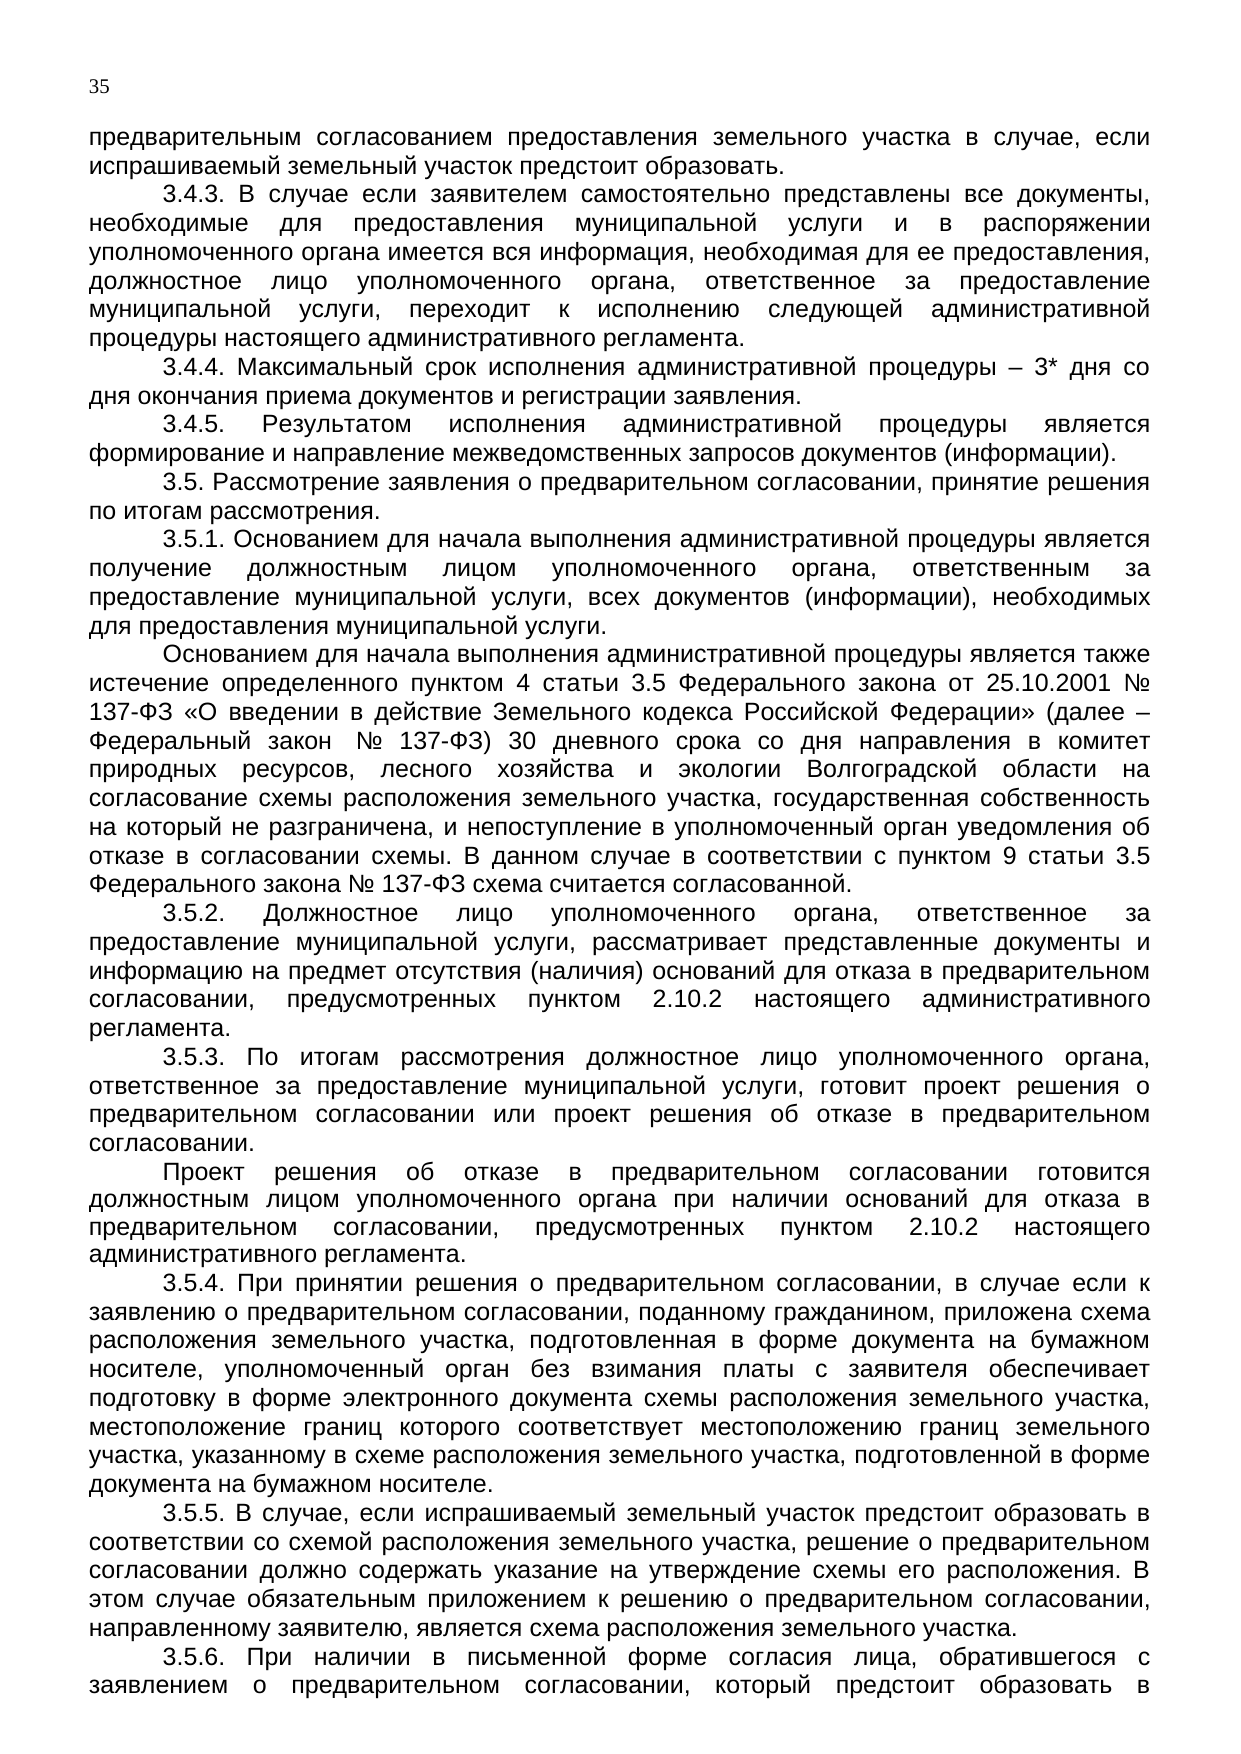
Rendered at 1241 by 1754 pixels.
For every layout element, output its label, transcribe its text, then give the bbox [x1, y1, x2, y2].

text 3.5.5. В случае, если испрашиваемый земельный участок предстоит образовать в соответствии со схемой расположения земельного участка, решение о предварительном согласовании должно содержать указание на утверждение схемы его расположения. В этом случае обязательным приложением к решению о предварительном согласовании, направленному заявителю, является схема расположения земельного участка. [89, 1498, 1152, 1642]
text 3.5.1. Основанием для начала выполнения административной процедуры является получение должностным лицом уполномоченного органа, ответственным за предоставление муниципальной услуги, всех документов (информации), необходимых для предоставления муниципальной услуги. [89, 524, 1152, 639]
text 3.4.3. В случае если заявителем самостоятельно представлены все документы, необходимые для предоставления муниципальной услуги и в распоряжении уполномоченного органа имеется вся информация, необходимая для ее предоставления, должностное лицо уполномоченного органа, ответственное за предоставление муниципальной услуги, переходит к исполнению следующей административной процедуры настоящего административного регламента. [89, 179, 1152, 352]
text предварительным согласованием предоставления земельного участка в случае, если испрашиваемый земельный участок предстоит образовать. [89, 122, 1152, 179]
text 3.4.4. Максимальный срок исполнения административной процедуры – 3* дня со дня окончания приема документов и регистрации заявления. [89, 352, 1152, 409]
text Основанием для начала выполнения административной процедуры является также истечение определенного пунктом 4 статьи 3.5 Федерального закона от 25.10.2001 № 137-ФЗ «О введении в действие Земельного кодекса Российской Федерации» (далее – Федеральный закон № 137-ФЗ) 30 дневного срока со дня направления в комитет природных ресурсов, лесного хозяйства и экологии Волгоградской области на согласование схемы расположения земельного участка, государственная собственность на который не разграничена, и непоступление в уполномоченный орган уведомления об отказе в согласовании схемы. В данном случае в соответствии с пунктом 9 статьи 3.5 Федерального закона № 137-ФЗ схема считается согласованной. [89, 639, 1152, 898]
text 3.5.2. Должностное лицо уполномоченного органа, ответственное за предоставление муниципальной услуги, рассматривает представленные документы и информацию на предмет отсутствия (наличия) оснований для отказа в предварительном согласовании, предусмотренных пунктом 2.10.2 настоящего административного регламента. [89, 898, 1152, 1042]
text 3.5.6. При наличии в письменной форме согласия лица, обратившегося с заявлением о предварительном согласовании, который предстоит образовать в [89, 1642, 1152, 1699]
text 3.5.3. По итогам рассмотрения должностное лицо уполномоченного органа, ответственное за предоставление муниципальной услуги, готовит проект решения о предварительном согласовании или проект решения об отказе в предварительном согласовании. [89, 1042, 1152, 1157]
text Проект решения об отказе в предварительном согласовании готовится должностным лицом уполномоченного органа при наличии оснований для отказа в предварительном согласовании, предусмотренных пунктом 2.10.2 настоящего административного регламента. [89, 1157, 1152, 1268]
text 3.4.5. Результатом исполнения административной процедуры является формирование и направление межведомственных запросов документов (информации). [89, 409, 1152, 467]
text 3.5. Рассмотрение заявления о предварительном согласовании, принятие решения по итогам рассмотрения. [89, 467, 1152, 524]
text 3.5.4. При принятии решения о предварительном согласовании, в случае если к заявлению о предварительном согласовании, поданному гражданином, приложена схема расположения земельного участка, подготовленная в форме документа на бумажном носителе, уполномоченный орган без взимания платы с заявителя обеспечивает подготовку в форме электронного документа схемы расположения земельного участка, местоположение границ которого соответствует местоположению границ земельного участка, указанному в схеме расположения земельного участка, подготовленной в форме документа на бумажном носителе. [89, 1268, 1152, 1498]
